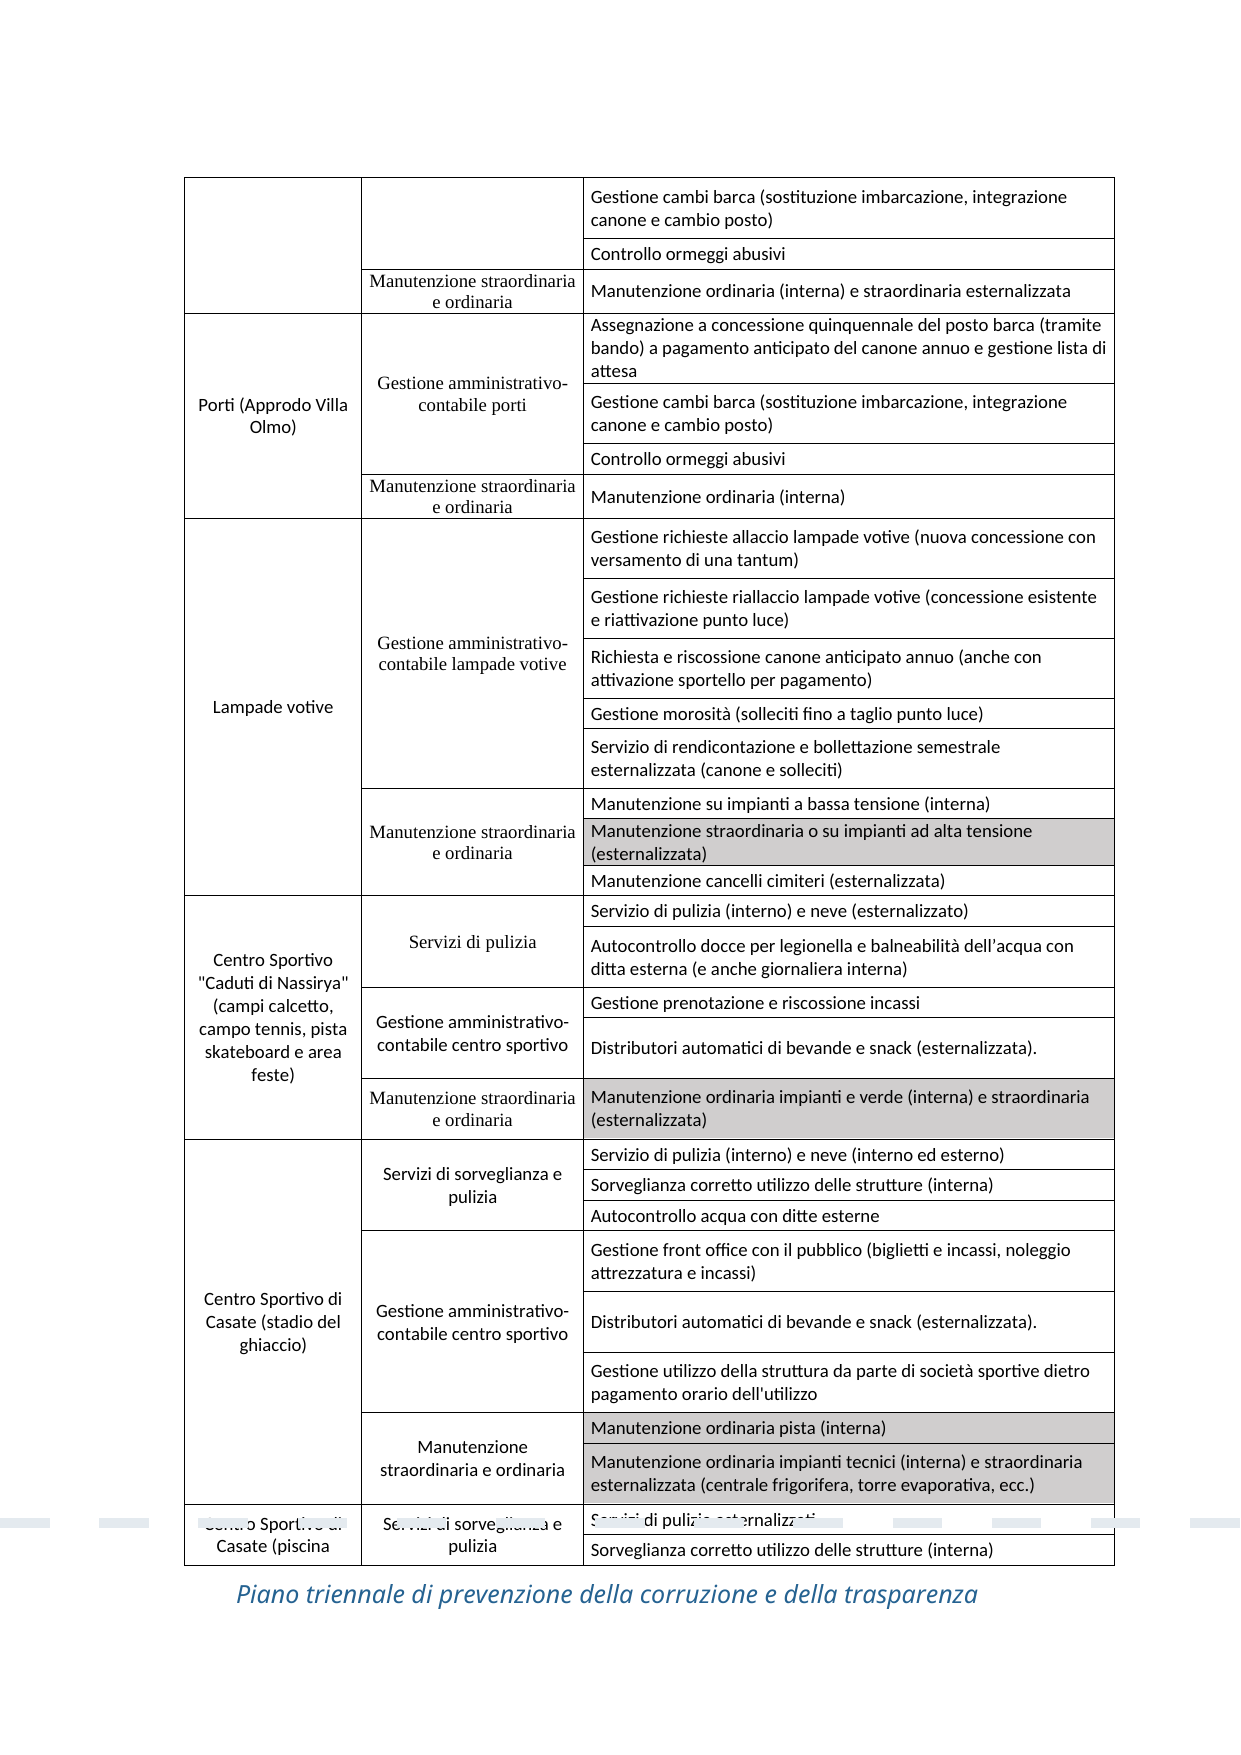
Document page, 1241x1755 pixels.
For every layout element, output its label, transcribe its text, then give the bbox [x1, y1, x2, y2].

table_cell Autocontrollo docce per legionella e balneabilità dell’acqua con ditta esterna (e anche giornaliera interna) [584, 927, 1114, 987]
table_cell Manutenzione ordinaria (interna) [584, 475, 1114, 518]
table_cell Gestione amministrativo-contabile lampade votive [362, 519, 583, 788]
table_cell Servizio di pulizia (interno) e neve (esternalizzato) [584, 896, 1114, 926]
table_cell Porti (Approdo Villa Olmo) [185, 314, 361, 518]
table_cell Gestione prenotazione e riscossione incassi [584, 988, 1114, 1017]
table_cell Gestione cambi barca (sostituzione imbarcazione, integrazione canone e cambio posto) [584, 384, 1114, 443]
table_cell Sorveglianza corretto utilizzo delle strutture (interna) [584, 1170, 1114, 1200]
table_cell Lampade votive [185, 519, 361, 895]
table_cell Manutenzione straordinaria e ordinaria [362, 789, 583, 895]
table_cell Manutenzione straordinaria e ordinaria [362, 475, 583, 518]
table_cell Manutenzione ordinaria impianti tecnici (interna) e straordinaria esternalizzata (centrale frigorifera, torre evaporativa, ecc.) [584, 1444, 1114, 1503]
table_cell Gestione utilizzo della struttura da parte di società sportive dietro pagamento orario dell'utilizzo [584, 1353, 1114, 1412]
table_cell Centro Sportivo di Casate (stadio del ghiaccio) [185, 1140, 361, 1503]
table_cell Distributori automatici di bevande e snack (esternalizzata). [584, 1292, 1114, 1352]
table_cell Servizi di pulizia esternalizzati [584, 1505, 1114, 1534]
table_cell Manutenzione straordinaria o su impianti ad alta tensione (esternalizzata) [584, 819, 1114, 865]
table_cell Manutenzione straordinaria e ordinaria [362, 270, 583, 313]
table_cell Gestione amministrativo-contabile centro sportivo [362, 988, 583, 1078]
table_cell [362, 178, 583, 268]
table_cell Servizi di sorveglianza e pulizia [362, 1505, 583, 1565]
table_cell Servizi di pulizia [362, 896, 583, 987]
table_cell Servizio di rendicontazione e bollettazione semestrale esternalizzata (canone e solleciti) [584, 729, 1114, 788]
table_cell Manutenzione ordinaria impianti e verde (interna) e straordinaria (esternalizzata) [584, 1079, 1114, 1138]
table_cell Centro Sportivo "Caduti di Nassirya" (campi calcetto, campo tennis, pista skateboard e area feste) [185, 896, 361, 1138]
table_cell Controllo ormeggi abusivi [584, 444, 1114, 474]
table_cell Gestione morosità (solleciti fino a taglio punto luce) [584, 699, 1114, 728]
table_cell Manutenzione straordinaria e ordinaria [362, 1413, 583, 1503]
table_cell Manutenzione su impianti a bassa tensione (interna) [584, 789, 1114, 818]
table_cell Autocontrollo acqua con ditte esterne [584, 1201, 1114, 1230]
table_cell Servizi di sorveglianza e pulizia [362, 1140, 583, 1230]
table_cell Gestione amministrativo-contabile porti [362, 314, 583, 474]
table_cell Gestione cambi barca (sostituzione imbarcazione, integrazione canone e cambio posto) [584, 178, 1114, 238]
table_cell Gestione front office con il pubblico (biglietti e incassi, noleggio attrezzatura e incassi) [584, 1231, 1114, 1291]
table_cell Richiesta e riscossione canone anticipato annuo (anche con attivazione sportello per pagamento) [584, 639, 1114, 698]
table_cell Manutenzione ordinaria pista (interna) [584, 1413, 1114, 1443]
table_cell Servizio di pulizia (interno) e neve (interno ed esterno) [584, 1140, 1114, 1169]
table_cell Manutenzione straordinaria e ordinaria [362, 1079, 583, 1138]
table_cell Gestione richieste riallaccio lampade votive (concessione esistente e riattivazione punto luce) [584, 579, 1114, 638]
table_cell Gestione amministrativo-contabile centro sportivo [362, 1231, 583, 1412]
table_cell [185, 178, 361, 313]
table_cell Manutenzione cancelli cimiteri (esternalizzata) [584, 866, 1114, 895]
table_cell Manutenzione ordinaria (interna) e straordinaria esternalizzata [584, 270, 1114, 313]
table_cell Assegnazione a concessione quinquennale del posto barca (tramite bando) a pagamento anticipato del canone annuo e gestione lista di attesa [584, 314, 1114, 382]
table_cell Centro Sportivo di Casate (piscina [185, 1505, 361, 1565]
table_cell Distributori automatici di bevande e snack (esternalizzata). [584, 1018, 1114, 1078]
table_cell Controllo ormeggi abusivi [584, 239, 1114, 268]
table_cell Gestione richieste allaccio lampade votive (nuova concessione con versamento di una tantum) [584, 519, 1114, 578]
table_cell Sorveglianza corretto utilizzo delle strutture (interna) [584, 1535, 1114, 1565]
